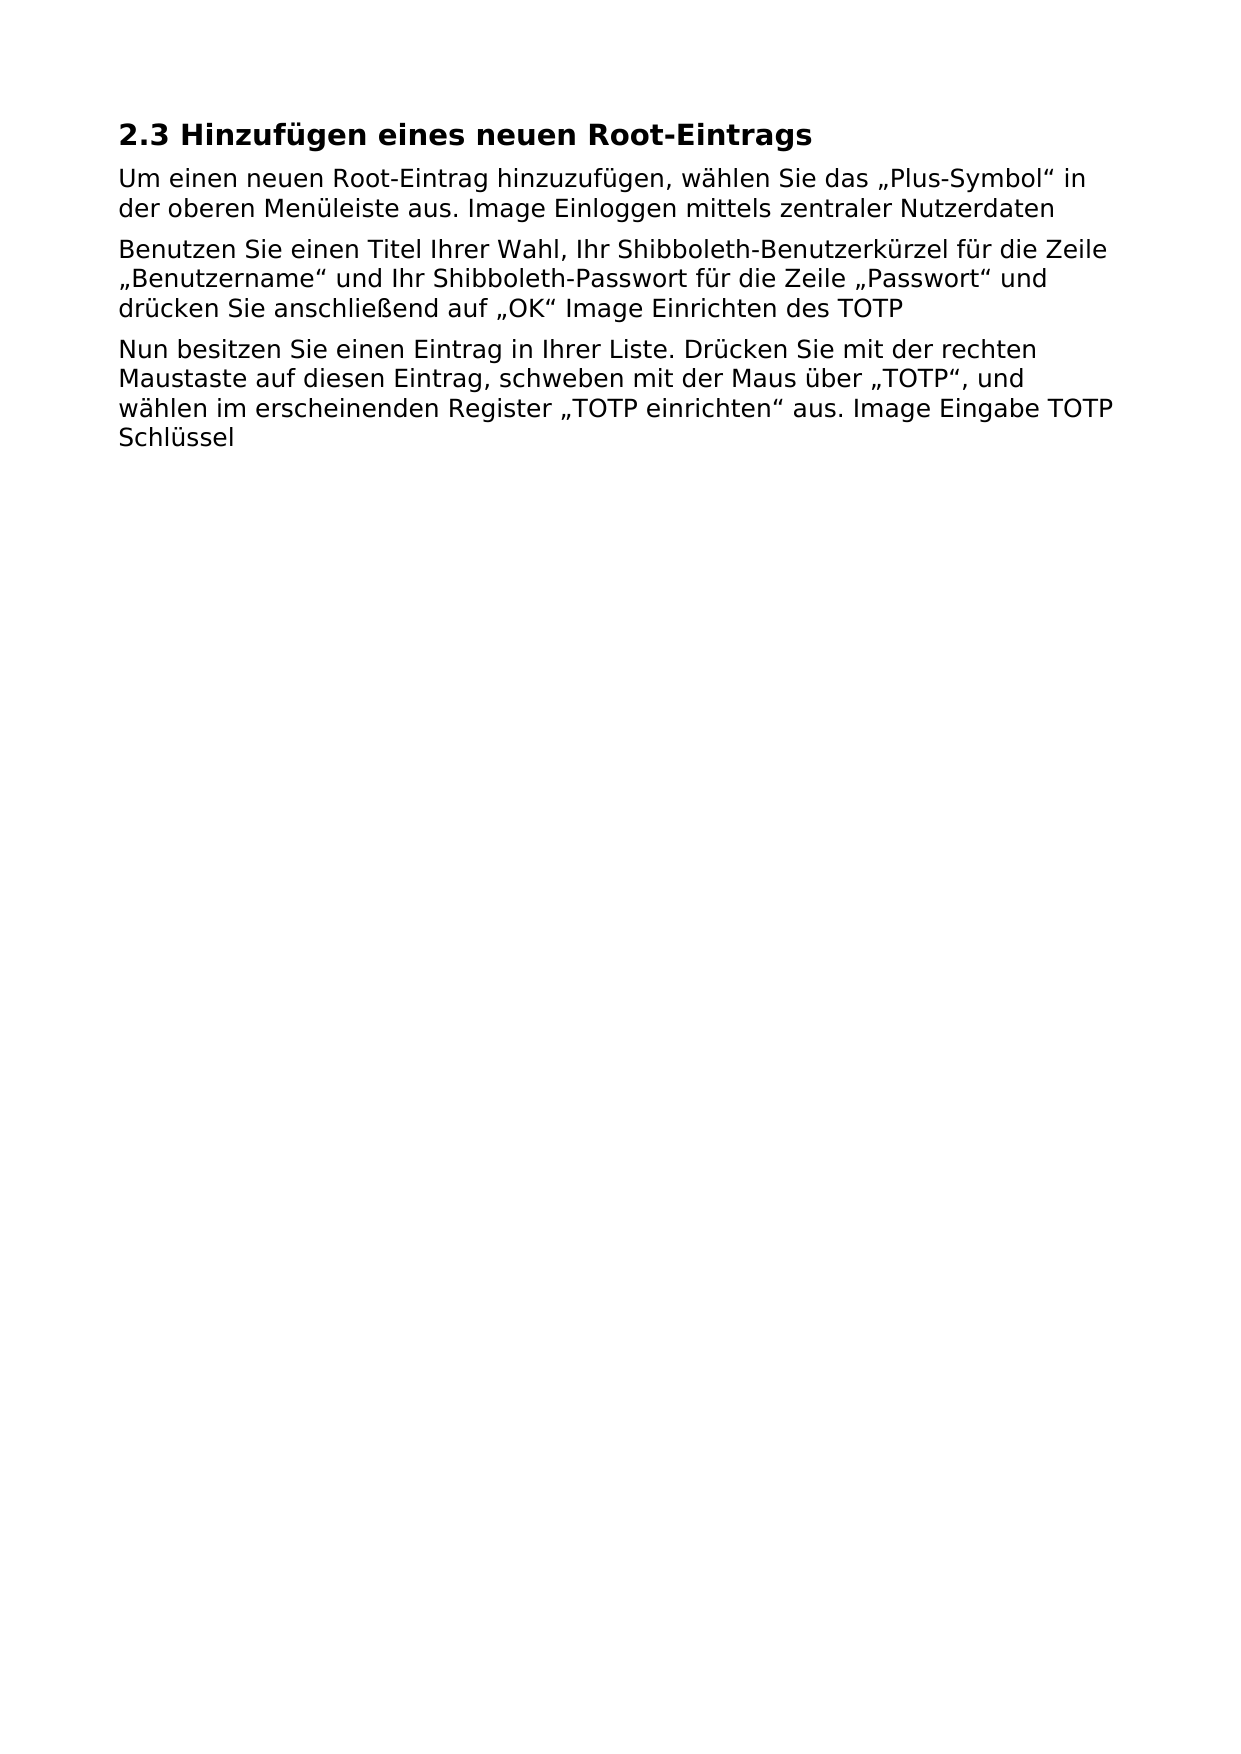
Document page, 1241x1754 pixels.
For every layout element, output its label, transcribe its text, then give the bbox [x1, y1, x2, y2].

text Um einen neuen Root-Eintrag hinzuzufügen, wählen Sie das „Plus-Symbol“ in der oberen Menüleiste aus. Image Einloggen mittels zentraler Nutzerdaten [118, 164, 1122, 223]
text Benutzen Sie einen Titel Ihrer Wahl, Ihr Shibboleth-Benutzerkürzel für die Zeile „Benutzername“ und Ihr Shibboleth-Passwort für die Zeile „Passwort“ und drücken Sie anschließend auf „OK“ Image Einrichten des TOTP [118, 235, 1122, 323]
subtitle 2.3 Hinzufügen eines neuen Root-Eintrags [118, 118, 1122, 152]
text Nun besitzen Sie einen Eintrag in Ihrer Liste. Drücken Sie mit der rechten Maustaste auf diesen Eintrag, schweben mit der Maus über „TOTP“, und wählen im erscheinenden Register „TOTP einrichten“ aus. Image Eingabe TOTP Schlüssel [118, 335, 1122, 452]
